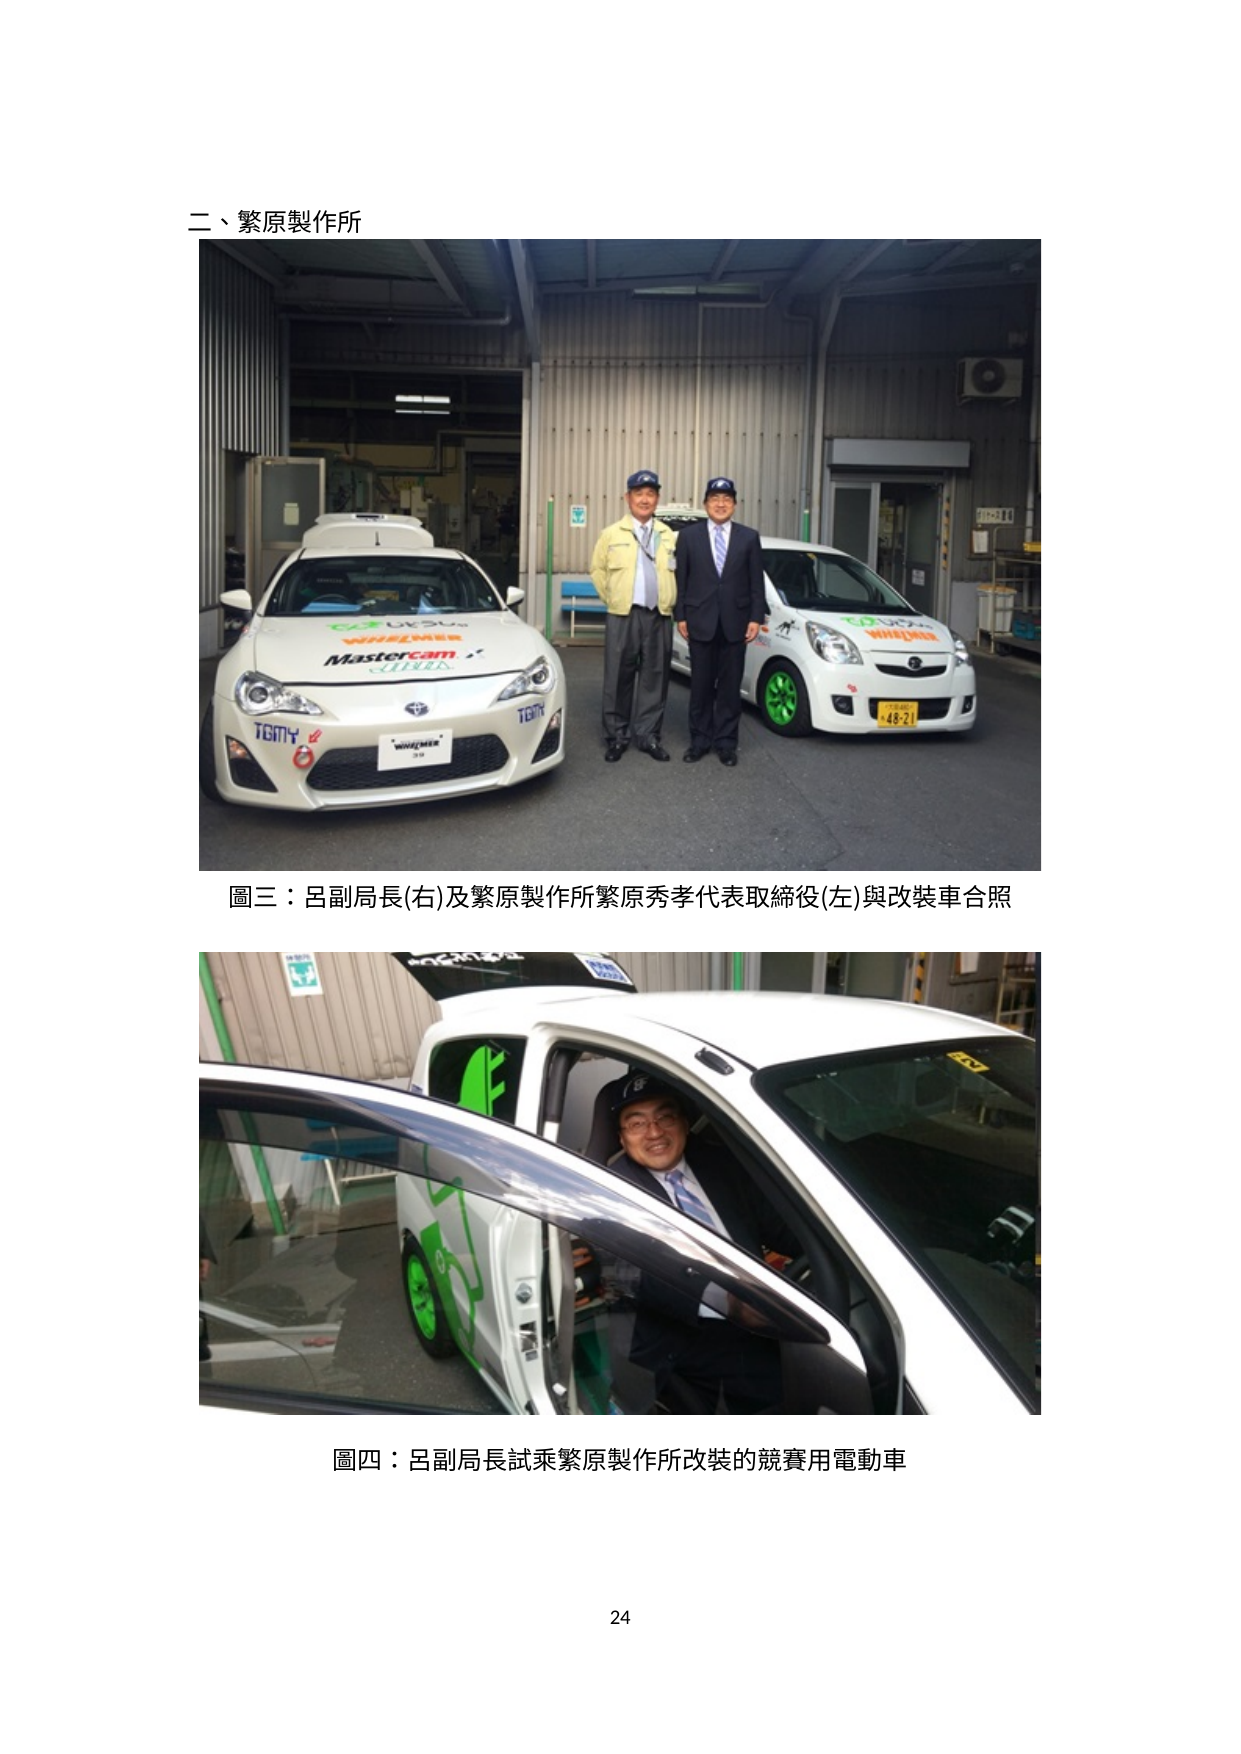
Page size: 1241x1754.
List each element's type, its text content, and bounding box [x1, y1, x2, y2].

picture [199, 239, 1042, 871]
text 圖四：呂副局長試乘繁原製作所改裝的競賽用電動車 [187, 1439, 1053, 1477]
text 圖三：呂副局長(右)及繁原製作所繁原秀孝代表取締役(左)與改裝車合照 [187, 877, 1053, 914]
picture [199, 952, 1042, 1415]
text 二、繁原製作所 [187, 202, 1053, 239]
